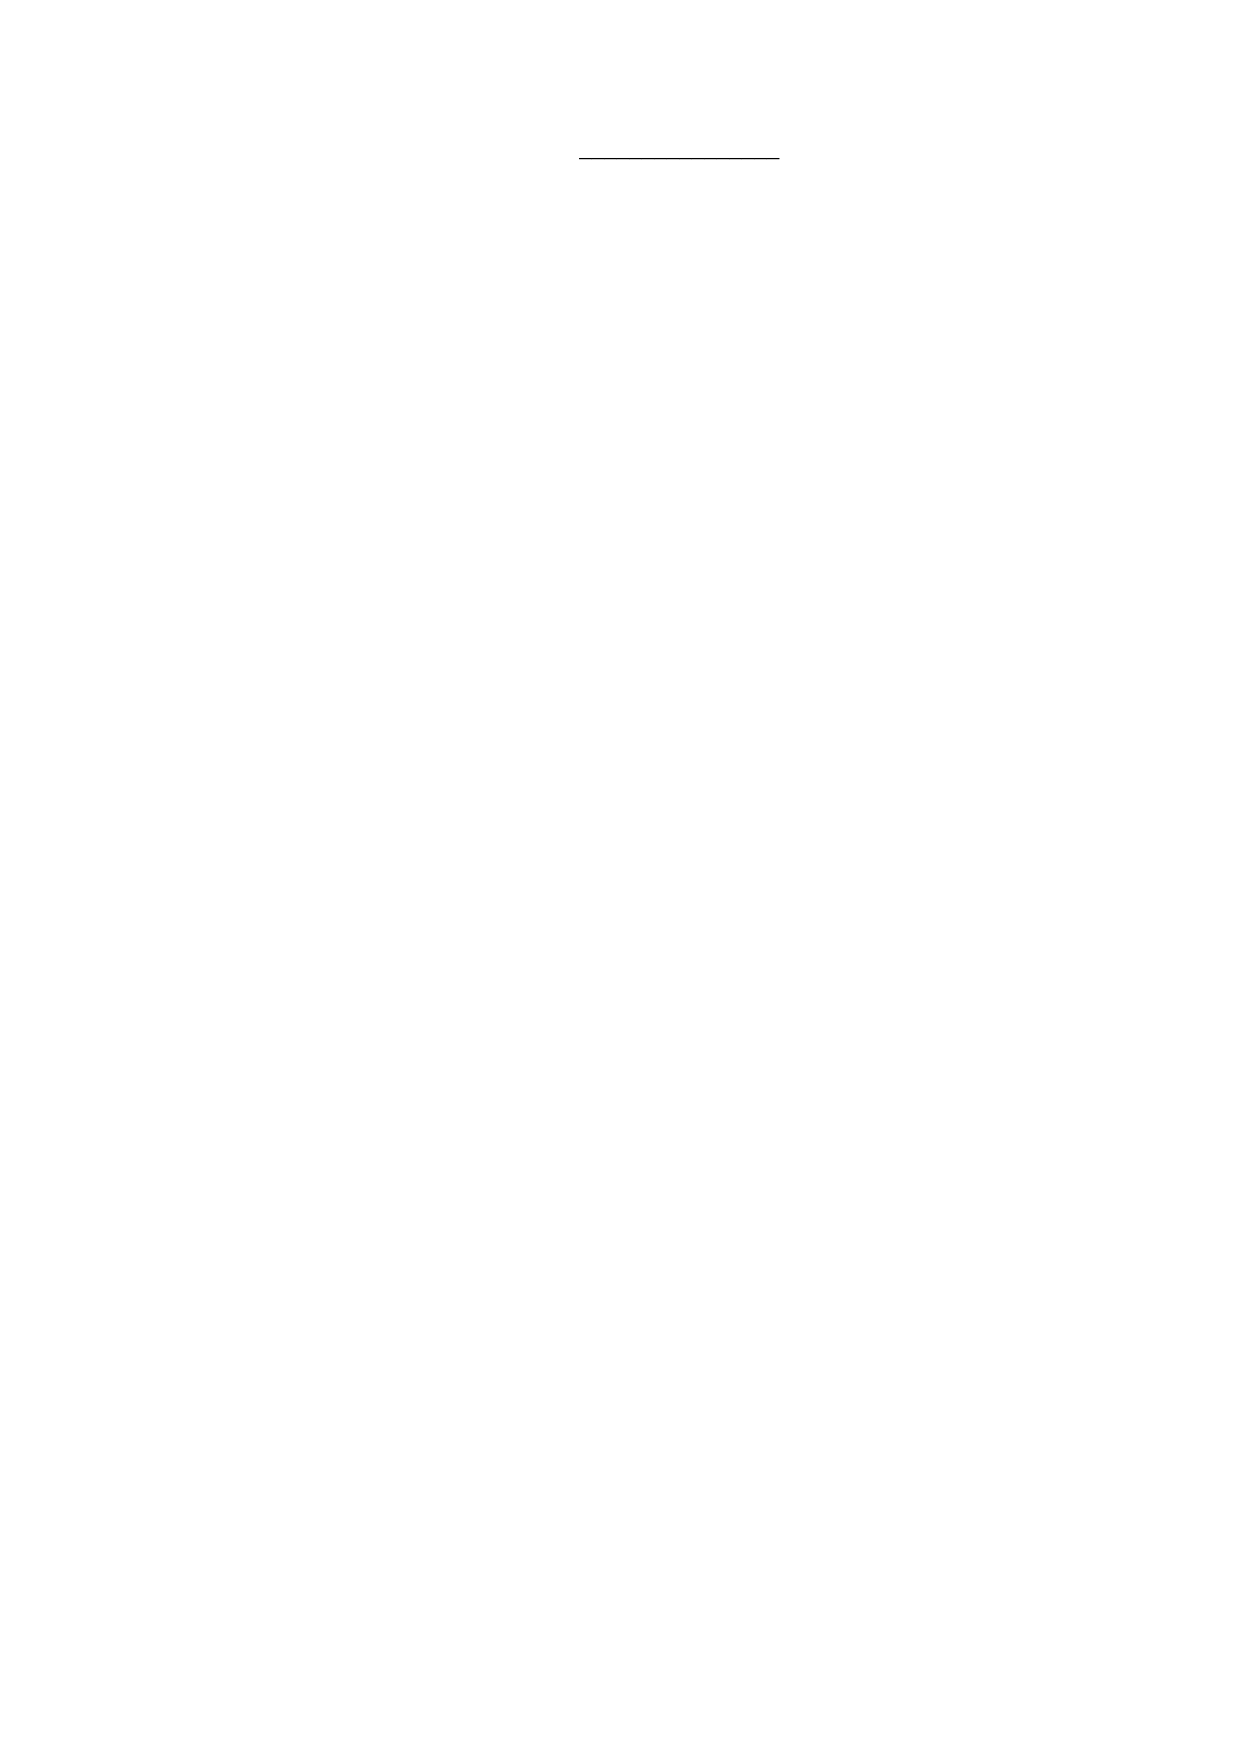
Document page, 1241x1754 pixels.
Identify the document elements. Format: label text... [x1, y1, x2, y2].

text ________________ [177, 133, 1181, 162]
